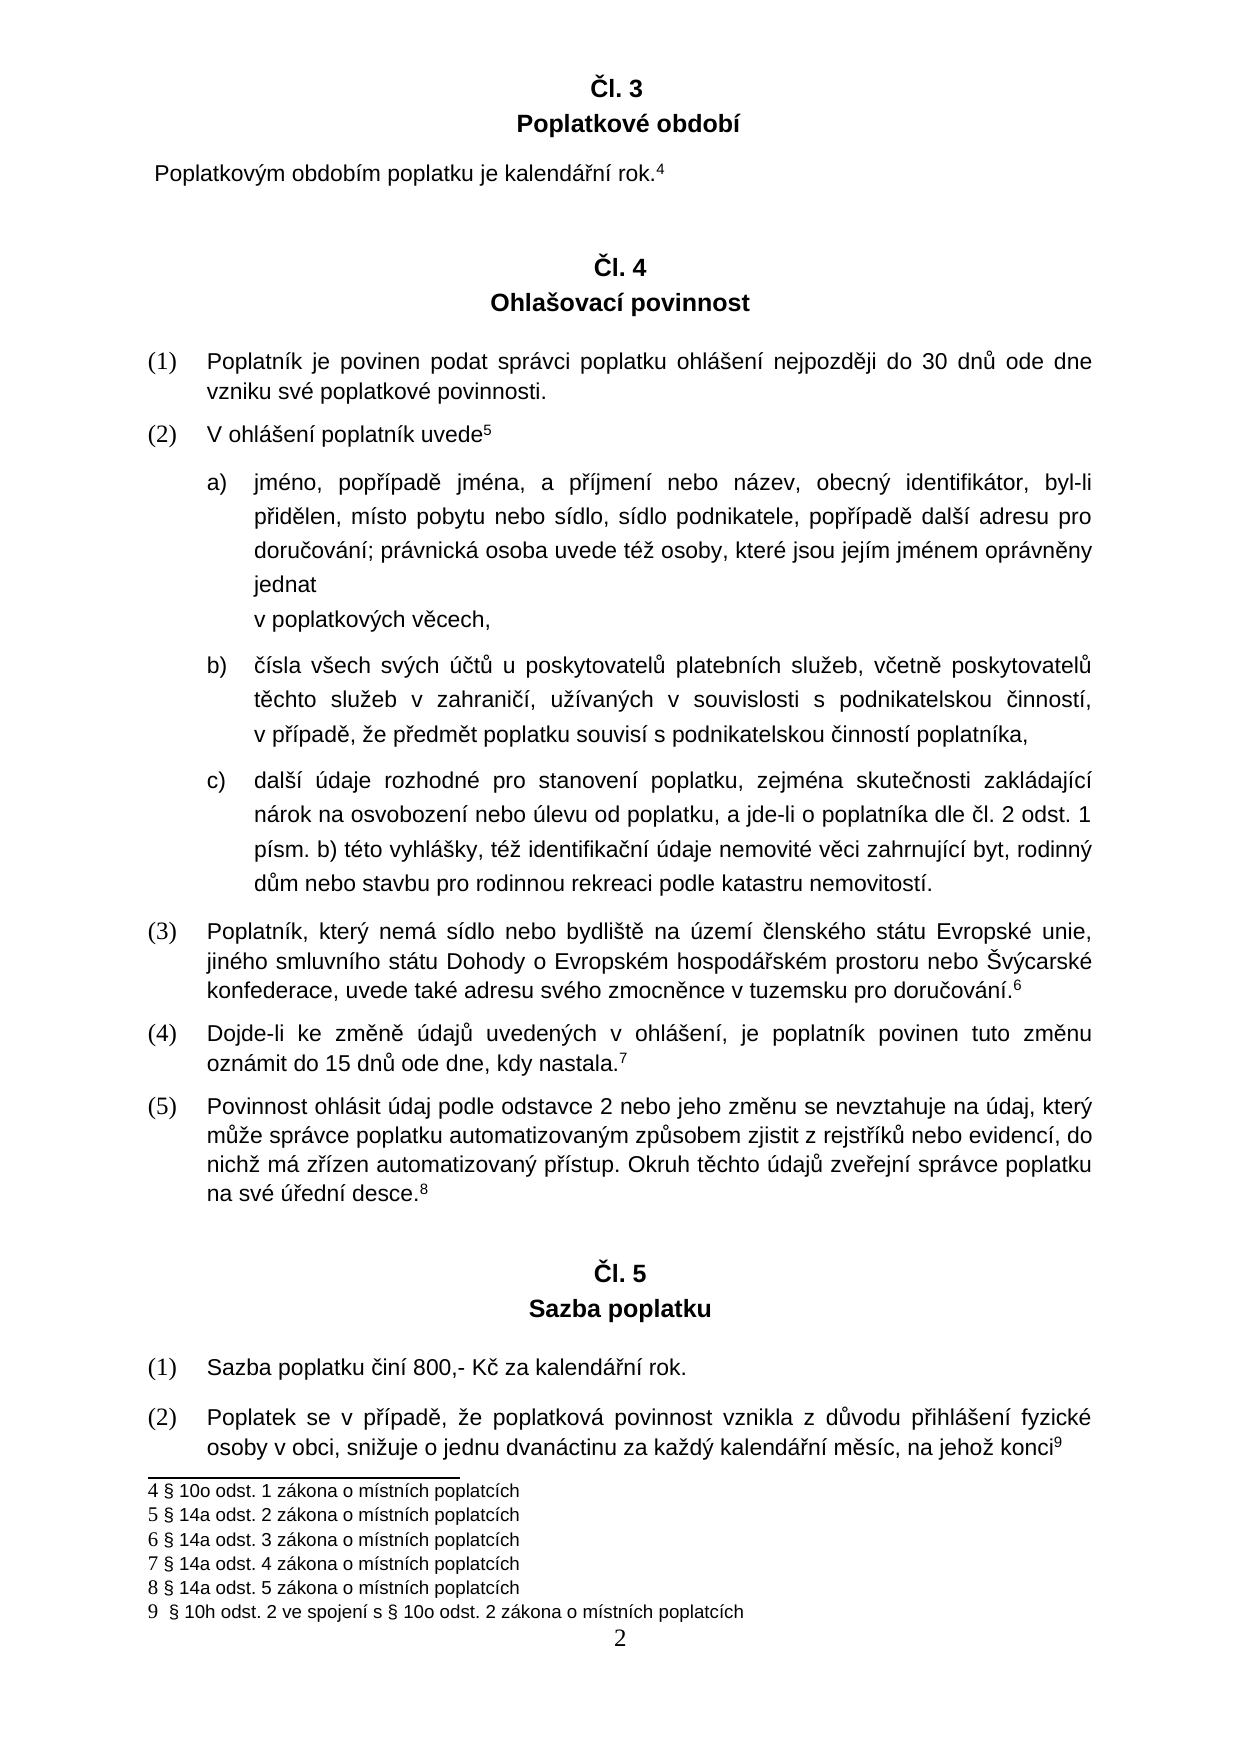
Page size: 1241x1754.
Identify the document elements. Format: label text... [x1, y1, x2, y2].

text § 10o odst. 1 zákona o místních poplatcích [148, 1478, 1093, 1502]
list Dojde-li ke změně údajů uvedených v ohlášení, je poplatník povinen tuto změnu oznámit do 15 dnů ode dne, kdy nastala. [148, 1018, 1093, 1076]
list V ohlášení poplatník uvede [148, 419, 1093, 448]
list Sazba poplatku činí 800,- Kč za kalendářní rok. [148, 1352, 1093, 1381]
list § 14a odst. 4 zákona o místních poplatcích [148, 1551, 1093, 1574]
text Sazba poplatku [148, 1294, 1093, 1323]
list § 14a odst. 3 zákona o místních poplatcích [148, 1526, 1093, 1551]
text Ohlašovací povinnost [148, 288, 1093, 317]
list další údaje rozhodné pro stanovení poplatku, zejména skutečnosti zakládající nárok na osvobození nebo úlevu od poplatku, a jde-li o poplatníka dle čl. 2 odst. 1 písm. b) této vyhlášky, též identifikační údaje nemovité věci zahrnující byt, rodinný dům nebo stavbu pro rodinnou rekreaci podle katastru nemovitostí. [207, 767, 1093, 896]
list Poplatník je povinen podat správci poplatku ohlášení nejpozději do 30 dnů ode dne vzniku své poplatkové povinnosti. [148, 346, 1093, 404]
list § 14a odst. 2 zákona o místních poplatcích [148, 1502, 1093, 1526]
text Poplatkové období [510, 109, 1093, 137]
text Čl. 5 [148, 1259, 1093, 1288]
list Poplatek se v případě, že poplatková povinnost vznikla z důvodu přihlášení fyzické osoby v obci, snižuje o jednu dvanáctinu za každý kalendářní měsíc, na jehož konci [148, 1402, 1093, 1460]
list čísla všech svých účtů u poskytovatelů platebních služeb, včetně poskytovatelů těchto služeb v zahraničí, užívaných v souvislosti s podnikatelskou činností, v případě, že předmět poplatku souvisí s podnikatelskou činností poplatníka, [207, 652, 1093, 747]
list § 14a odst. 5 zákona o místních poplatcích [148, 1574, 1093, 1599]
list jméno, popřípadě jména, a příjmení nebo název, obecný identifikátor, byl-li přidělen, místo pobytu nebo sídlo, sídlo podnikatele, popřípadě další adresu pro doručování; právnická osoba uvede též osoby, které jsou jejím jménem oprávněny jednat v poplatkových věcech, [207, 469, 1093, 632]
list Poplatník, který nemá sídlo nebo bydliště na území členského státu Evropské unie, jiného smluvního státu Dohody o Evropském hospodářském prostoru nebo Švýcarské konfederace, uvede také adresu svého zmocněnce v tuzemsku pro doručování. [148, 916, 1093, 1003]
list § 10h odst. 2 ve spojení s § 10o odst. 2 zákona o místních poplatcích [148, 1599, 1093, 1623]
text Čl. 3 [583, 74, 1093, 102]
text Poplatkovým obdobím poplatku je kalendářní rok. [148, 160, 1093, 187]
text Čl. 4 [148, 253, 1093, 282]
list Povinnost ohlásit údaj podle odstavce 2 nebo jeho změnu se nevztahuje na údaj, který může správce poplatku automatizovaným způsobem zjistit z rejstříků nebo evidencí, do nichž má zřízen automatizovaný přístup. Okruh těchto údajů zveřejní správce poplatku na své úřední desce. [148, 1091, 1093, 1207]
